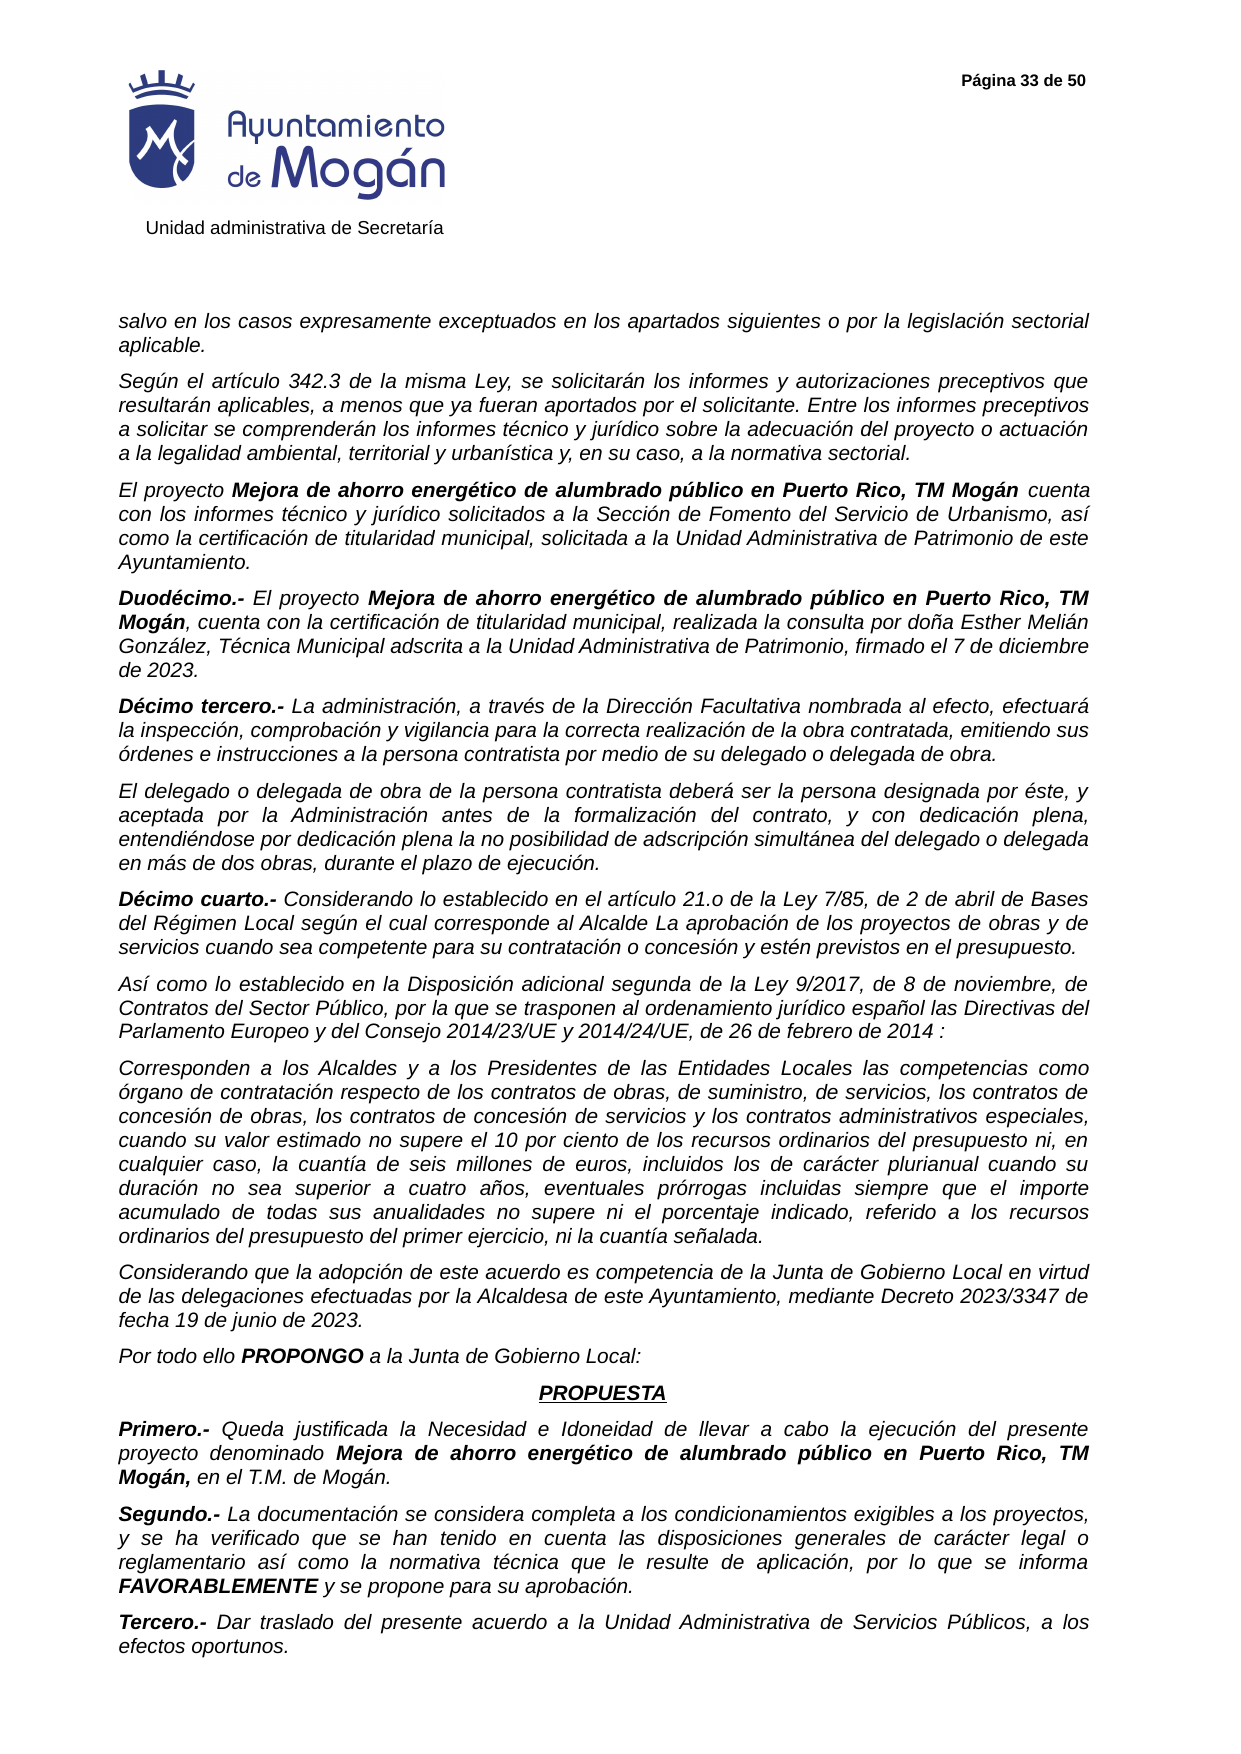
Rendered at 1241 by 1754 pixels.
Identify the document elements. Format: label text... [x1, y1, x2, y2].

text Corresponden a los Alcaldes y a los Presidentes de las Entidades Locales las competencias como órgano de contratación respecto de los contratos de obras, de suministro, de servicios, los contratos de concesión de obras, los contratos de concesión de servicios y los contratos administrativos especiales, cuando su valor estimado no supere el 10 por ciento de los recursos ordinarios del presupuesto ni, en cualquier caso, la cuantía de seis millones de euros, incluidos los de carácter plurianual cuando su duración no sea superior a cuatro años, eventuales prórrogas incluidas siempre que el importe acumulado de todas sus anualidades no supere ni el porcentaje indicado, referido a los recursos ordinarios del presupuesto del primer ejercicio, ni la cuantía señalada. [118, 1056, 1092, 1247]
text salvo en los casos expresamente exceptuados en los apartados siguientes o por la legislación sectorial aplicable. [118, 309, 1092, 357]
text Primero.- Queda justificada la Necesidad e Idoneidad de llevar a cabo la ejecución del presente proyecto denominado Mejora de ahorro energético de alumbrado público en Puerto Rico, TM Mogán, en el T.M. de Mogán. [118, 1417, 1092, 1489]
text Duodécimo.- El proyecto Mejora de ahorro energético de alumbrado público en Puerto Rico, TM Mogán, cuenta con la certificación de titularidad municipal, realizada la consulta por doña Esther Melián González, Técnica Municipal adscrita a la Unidad Administrativa de Patrimonio, firmado el 7 de diciembre de 2023. [118, 586, 1092, 682]
text El delegado o delegada de obra de la persona contratista deberá ser la persona designada por éste, y aceptada por la Administración antes de la formalización del contrato, y con dedicación plena, entendiéndose por dedicación plena la no posibilidad de adscripción simultánea del delegado o delegada en más de dos obras, durante el plazo de ejecución. [118, 779, 1092, 874]
text Décimo tercero.- La administración, a través de la Dirección Facultativa nombrada al efecto, efectuará la inspección, comprobación y vigilancia para la correcta realización de la obra contratada, emitiendo sus órdenes e instrucciones a la persona contratista por medio de su delegado o delegada de obra. [118, 694, 1092, 766]
text Segundo.- La documentación se considera completa a los condicionamientos exigibles a los proyectos, y se ha verificado que se han tenido en cuenta las disposiciones generales de carácter legal o reglamentario así como la normativa técnica que le resulte de aplicación, por lo que se informa FAVORABLEMENTE y se propone para su aprobación. [118, 1502, 1092, 1597]
text Considerando que la adopción de este acuerdo es competencia de la Junta de Gobierno Local en virtud de las delegaciones efectuadas por la Alcaldesa de este Ayuntamiento, mediante Decreto 2023/3347 de fecha 19 de junio de 2023. [118, 1260, 1092, 1332]
text El proyecto Mejora de ahorro energético de alumbrado público en Puerto Rico, TM Mogán cuenta con los informes técnico y jurídico solicitados a la Sección de Fomento del Servicio de Urbanismo, así como la certificación de titularidad municipal, solicitada a la Unidad Administrativa de Patrimonio de este Ayuntamiento. [118, 478, 1092, 573]
text Por todo ello PROPONGO a la Junta de Gobierno Local: [118, 1344, 1092, 1368]
picture [128, 70, 445, 206]
text Así como lo establecido en la Disposición adicional segunda de la Ley 9/2017, de 8 de noviembre, de Contratos del Sector Público, por la que se trasponen al ordenamiento jurídico español las Directivas del Parlamento Europeo y del Consejo 2014/23/UE y 2014/24/UE, de 26 de febrero de 2014 : [118, 971, 1092, 1043]
text Según el artículo 342.3 de la misma Ley, se solicitarán los informes y autorizaciones preceptivos que resultarán aplicables, a menos que ya fueran aportados por el solicitante. Entre los informes preceptivos a solicitar se comprenderán los informes técnico y jurídico sobre la adecuación del proyecto o actuación a la legalidad ambiental, territorial y urbanística y, en su caso, a la normativa sectorial. [118, 369, 1092, 465]
text Décimo cuarto.- Considerando lo establecido en el artículo 21.o de la Ley 7/85, de 2 de abril de Bases del Régimen Local según el cual corresponde al Alcalde La aprobación de los proyectos de obras y de servicios cuando sea competente para su contratación o concesión y estén previstos en el presupuesto. [118, 887, 1092, 959]
text PROPUESTA [118, 1381, 1092, 1405]
text Tercero.- Dar traslado del presente acuerdo a la Unidad Administrativa de Servicios Públicos, a los efectos oportunos. [118, 1610, 1092, 1658]
